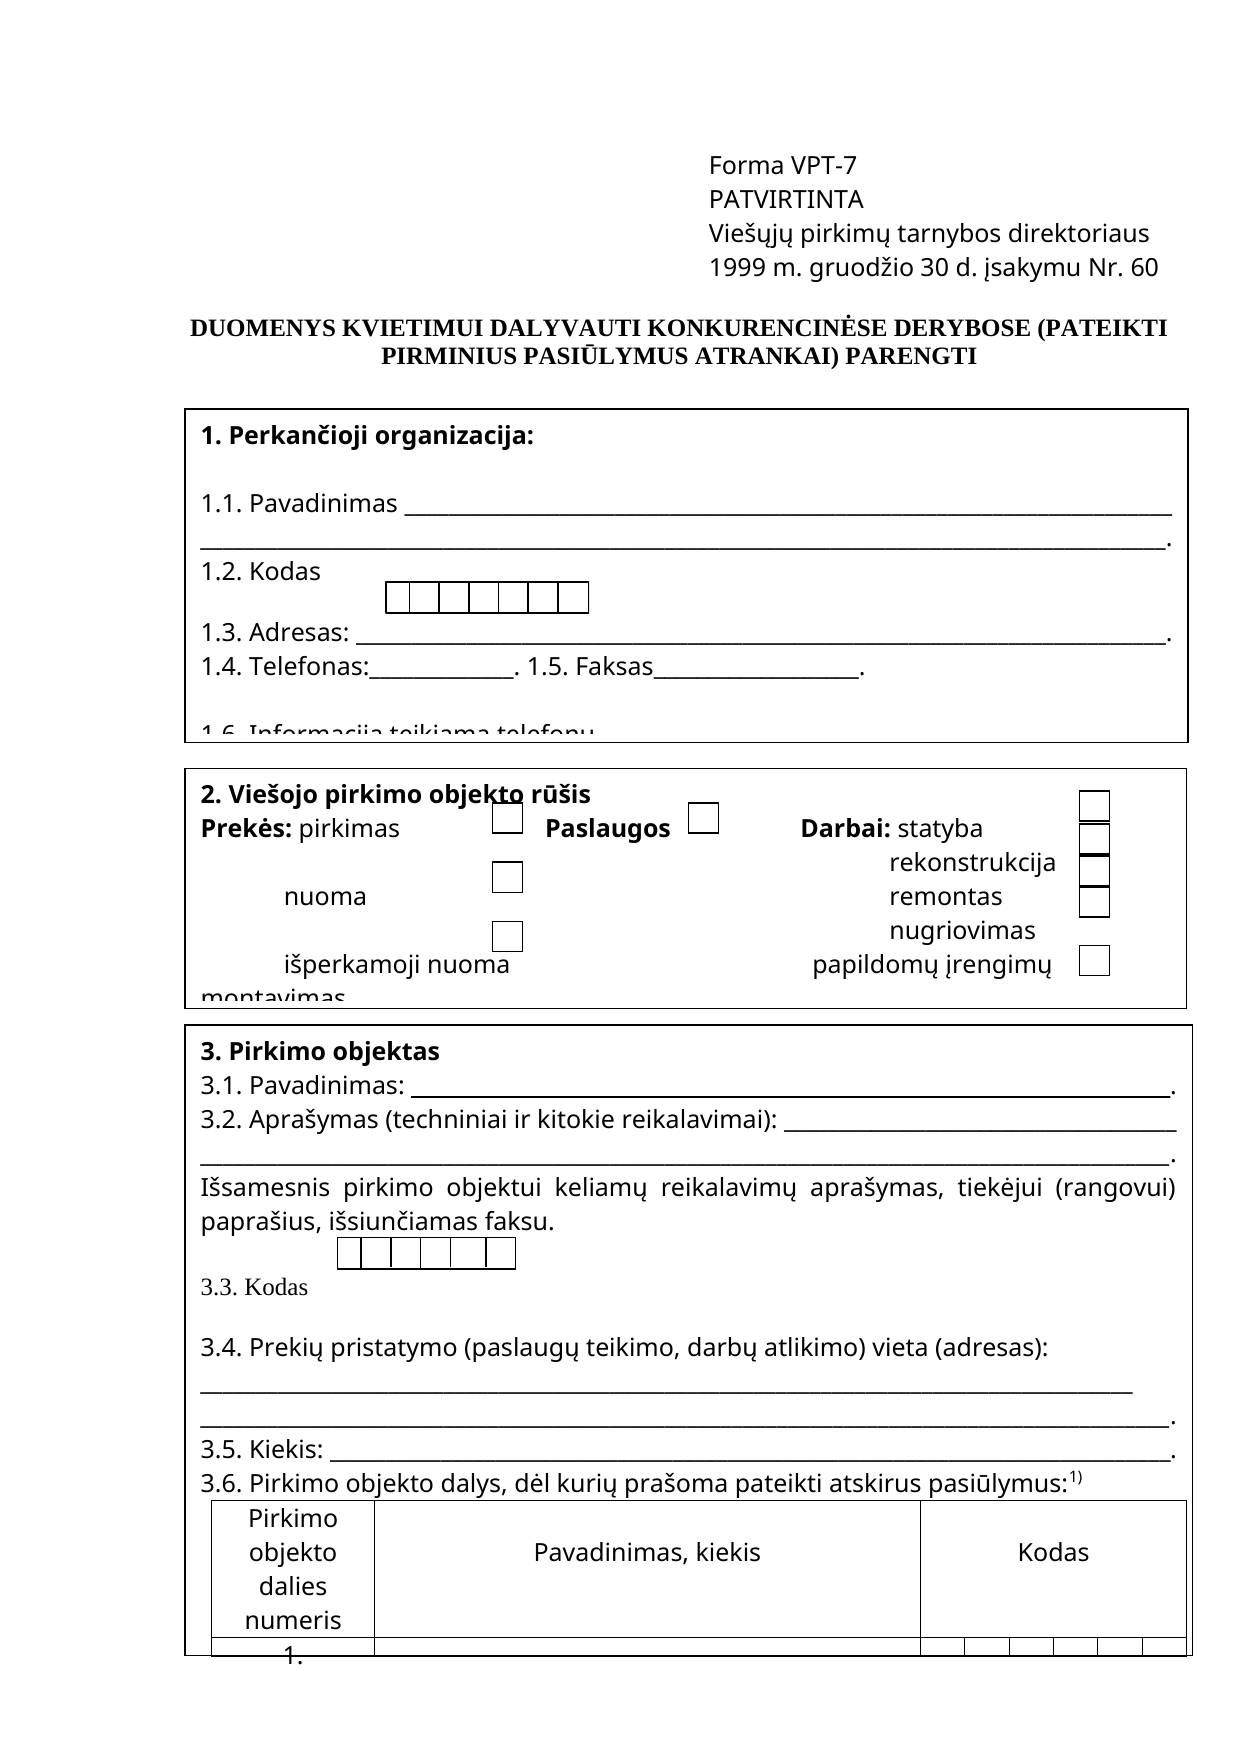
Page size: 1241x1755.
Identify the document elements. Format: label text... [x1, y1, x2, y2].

table_cell [1098, 1638, 1142, 1655]
table_cell [1054, 1638, 1097, 1655]
text Prekės: pirkimas Paslaugos Darbai: statyba [200, 811, 1171, 845]
text 3.6. Pirkimo objekto dalys, dėl kurių prašoma pateikti atskirus pasiūlymus:1) [200, 1466, 1177, 1500]
text 3.4. Prekių pristatymo (paslaugų teikimo, darbų atlikimo) vieta (adresas): _________________ [200, 1329, 1177, 1397]
table_cell [375, 1638, 920, 1655]
text 1999 m. gruodžio 30 d. įsakymu Nr. 60 [177, 250, 1181, 284]
text 3.1. Pavadinimas: . [200, 1067, 1177, 1102]
table_header Pirkimo objekto dalies numeris [212, 1501, 374, 1637]
text . [200, 1136, 1177, 1170]
text išperkamoji nuoma papildomų įrengimų montavimas [200, 947, 1171, 1000]
text 1. Perkančioji organizacija: [200, 417, 1172, 451]
table_cell 1. [212, 1638, 374, 1655]
text nugriovimas [200, 913, 1171, 947]
text DUOMENYS KVIETIMUI DALYVAUTI KONKURENCINĖSE DERYBOSE (PATEIKTI PIRMINIUS PASIŪLYMUS ATRANKAI) PARENGTI [177, 313, 1181, 370]
text [1110, 845, 1171, 879]
text 3.2. Aprašymas (techniniai ir kitokie reikalavimai): [200, 1102, 1177, 1136]
table_cell [965, 1638, 1009, 1655]
table_cell [1010, 1638, 1053, 1655]
table_header Pavadinimas, kiekis [375, 1501, 920, 1637]
text 3. Pirkimo objektas [200, 1033, 1177, 1067]
text rekonstrukcija [200, 845, 1079, 879]
text . [200, 1397, 1177, 1432]
text 1.6. Informacija teikiama telefonu . [200, 717, 1172, 734]
text 2. Viešojo pirkimo objekto rūšis [200, 777, 1171, 811]
text 1.3. Adresas: . [200, 615, 1172, 649]
text 1.1. Pavadinimas [200, 486, 1172, 519]
text 1.2. Kodas [200, 554, 1172, 615]
table_cell [921, 1638, 964, 1655]
text PATVIRTINTA [177, 182, 1181, 216]
text 1.4. Telefonas:_____________. 1.5. Faksas . [200, 649, 1172, 683]
text [1110, 879, 1171, 913]
text 3.5. Kiekis: . [200, 1432, 1177, 1466]
text Viešųjų pirkimų tarnybos direktoriaus [177, 216, 1181, 250]
text . [200, 519, 1172, 554]
table_cell [1143, 1638, 1186, 1655]
table_header Kodas [921, 1501, 1186, 1637]
text nuoma remontas [200, 879, 1079, 913]
text Išsamesnis pirkimo objektui keliamų reikalavimų aprašymas, tiekėjui (rangovui) paprašius, išsiunčiamas faksu. [200, 1170, 1177, 1238]
text Forma VPT-7 [177, 148, 1181, 182]
text 3.3. Kodas [200, 1272, 1177, 1301]
